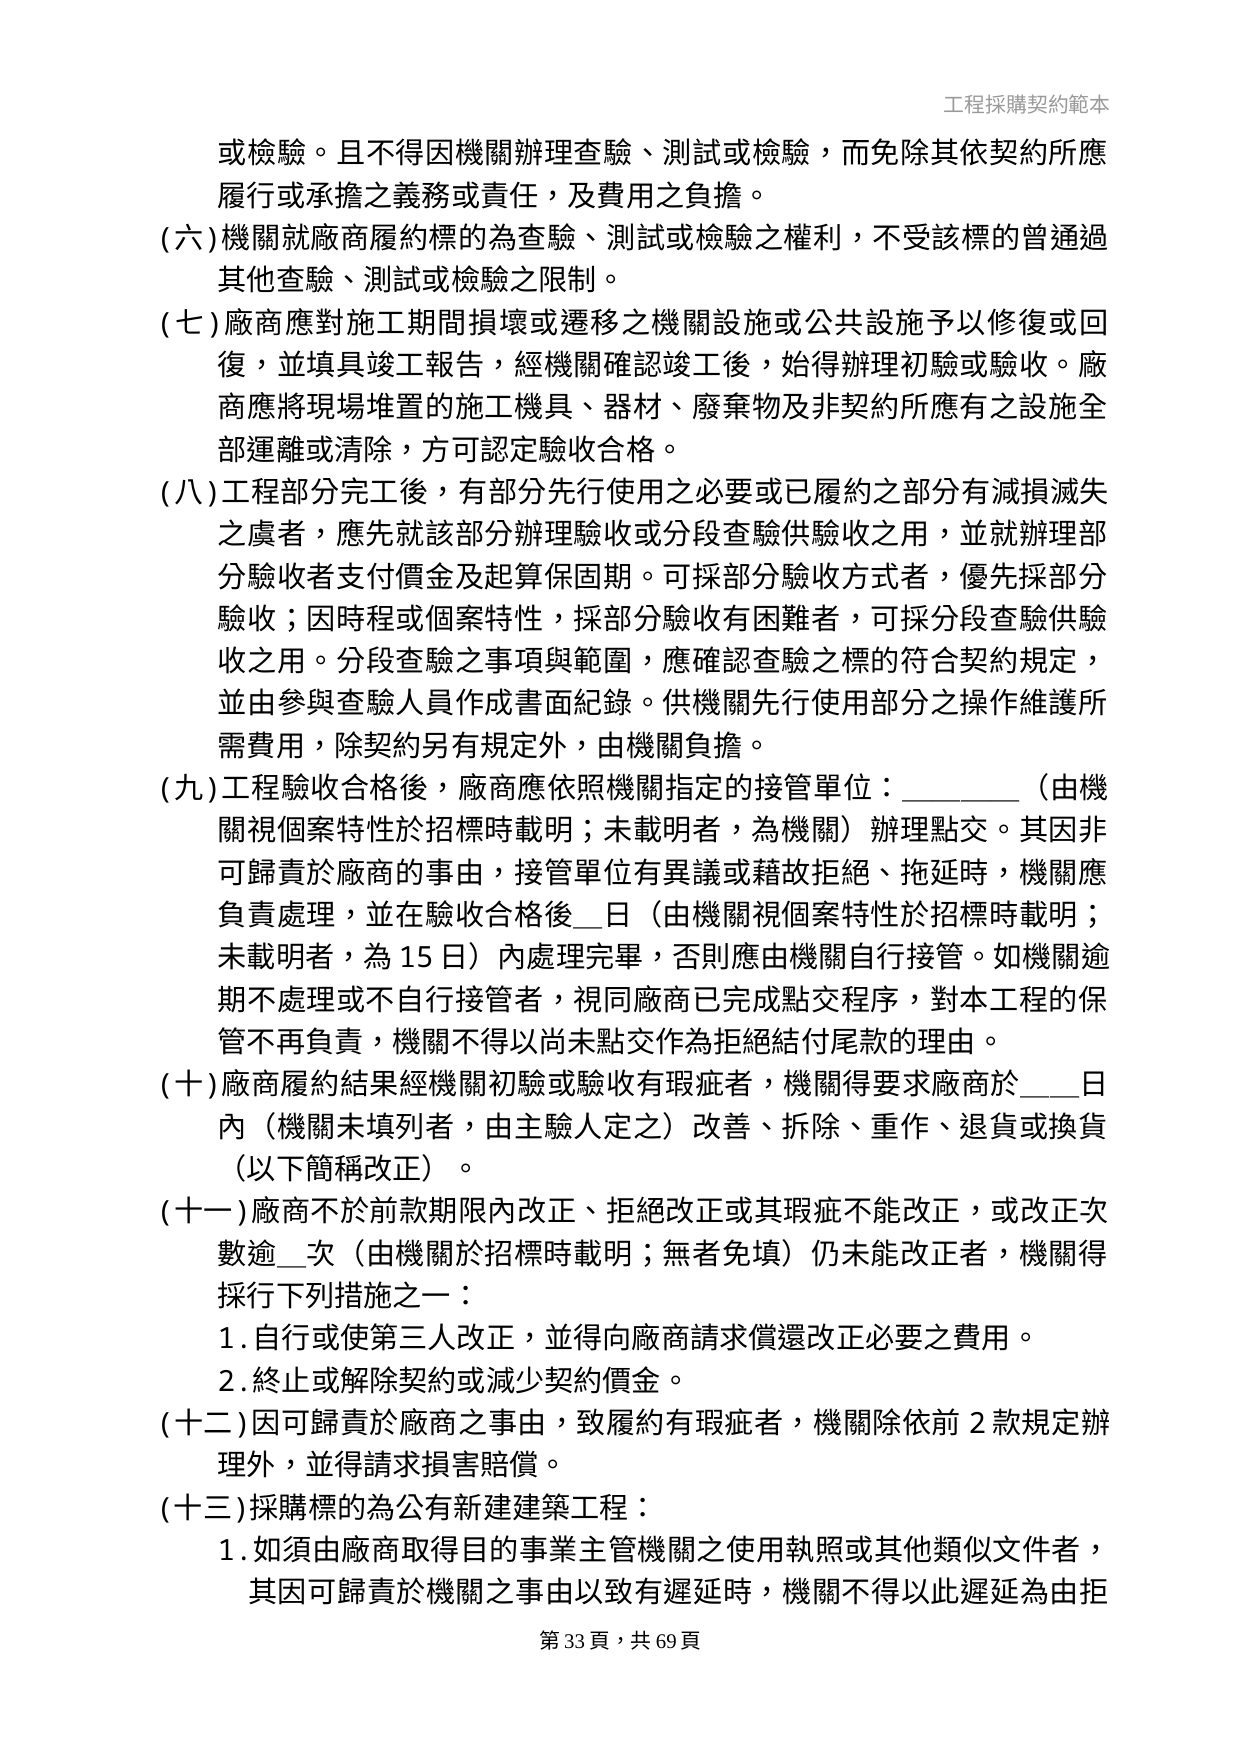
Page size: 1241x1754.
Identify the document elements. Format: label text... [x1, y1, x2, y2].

text 1.自行或使第三人改正，並得向廠商請求償還改正必要之費用。 [217, 1315, 1110, 1357]
text 或檢驗。且不得因機關辦理查驗、測試或檢驗，而免除其依契約所應履行或承擔之義務或責任，及費用之負擔。 [156, 130, 1110, 214]
text 2.終止或解除契約或減少契約價金。 [217, 1357, 1110, 1399]
text 1.如須由廠商取得目的事業主管機關之使用執照或其他類似文件者，其因可歸責於機關之事由以致有遲延時，機關不得以此遲延為由拒 [217, 1527, 1110, 1611]
text (六)機關就廠商履約標的為查驗、測試或檢驗之權利，不受該標的曾通過其他查驗、測試或檢驗之限制。 [156, 214, 1110, 299]
text (十一)廠商不於前款期限內改正、拒絕改正或其瑕疵不能改正，或改正次數逾＿次（由機關於招標時載明；無者免填）仍未能改正者，機關得採行下列措施之一： [156, 1188, 1110, 1315]
text (九)工程驗收合格後，廠商應依照機關指定的接管單位：＿＿＿＿（由機關視個案特性於招標時載明；未載明者，為機關）辦理點交。其因非可歸責於廠商的事由，接管單位有異議或藉故拒絕、拖延時，機關應負責處理，並在驗收合格後＿日（由機關視個案特性於招標時載明；未載明者，為15日）內處理完畢，否則應由機關自行接管。如機關逾期不處理或不自行接管者，視同廠商已完成點交程序，對本工程的保管不再負責，機關不得以尚未點交作為拒絕結付尾款的理由。 [156, 764, 1110, 1061]
text (十三)採購標的為公有新建建築工程： [156, 1484, 1110, 1527]
text (七)廠商應對施工期間損壞或遷移之機關設施或公共設施予以修復或回復，並填具竣工報告，經機關確認竣工後，始得辦理初驗或驗收。廠商應將現場堆置的施工機具、器材、廢棄物及非契約所應有之設施全部運離或清除，方可認定驗收合格。 [156, 299, 1110, 468]
text (十二)因可歸責於廠商之事由，致履約有瑕疵者，機關除依前2款規定辦理外，並得請求損害賠償。 [156, 1399, 1110, 1484]
text (八)工程部分完工後，有部分先行使用之必要或已履約之部分有減損滅失之虞者，應先就該部分辦理驗收或分段查驗供驗收之用，並就辦理部分驗收者支付價金及起算保固期。可採部分驗收方式者，優先採部分驗收；因時程或個案特性，採部分驗收有困難者，可採分段查驗供驗收之用。分段查驗之事項與範圍，應確認查驗之標的符合契約規定，並由參與查驗人員作成書面紀錄。供機關先行使用部分之操作維護所需費用，除契約另有規定外，由機關負擔。 [156, 468, 1110, 764]
text (十)廠商履約結果經機關初驗或驗收有瑕疵者，機關得要求廠商於＿＿日內（機關未填列者，由主驗人定之）改善、拆除、重作、退貨或換貨（以下簡稱改正）。 [156, 1061, 1110, 1188]
